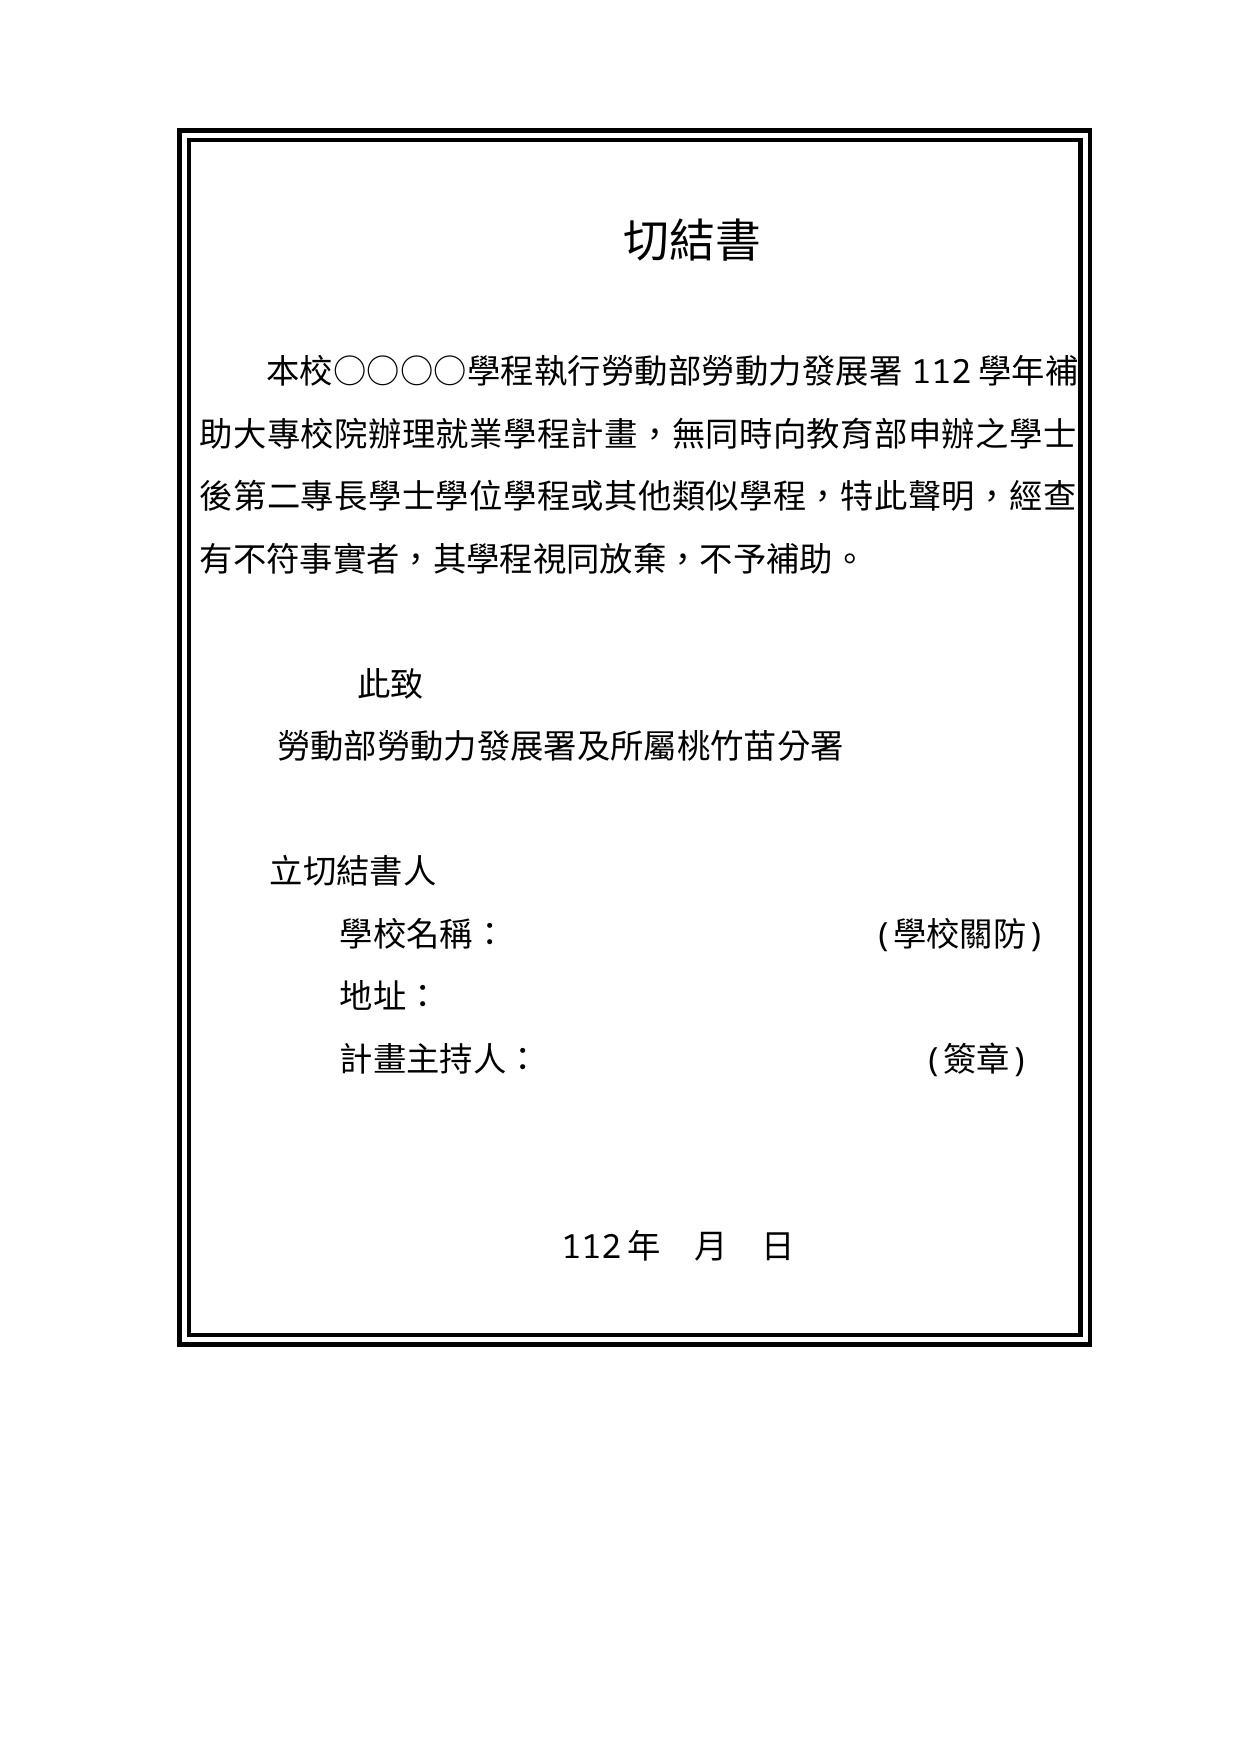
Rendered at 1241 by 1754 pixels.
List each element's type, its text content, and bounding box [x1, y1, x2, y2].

text [182, 632, 187, 694]
text [182, 819, 187, 882]
text 立切結書人 [191, 819, 1078, 882]
text [1083, 819, 1088, 882]
text 地址： [191, 944, 1078, 1007]
text [1083, 694, 1088, 771]
text 勞動部勞動力發展署及所屬桃竹苗分署 [191, 694, 1078, 771]
text 本校○○○○學程執行勞動部勞動力發展署112學年補助大專校院辦理就業學程計畫，無同時向教育部申辦之學士後第二專長學士學位學程或其他類似學程，特此聲明，經查有不符事實者，其學程視同放棄，不予補助。 [191, 319, 1078, 583]
text [182, 191, 187, 271]
text [182, 1007, 187, 1083]
text [182, 944, 187, 1007]
text [1083, 944, 1088, 1007]
text 學校名稱： (學校關防) [191, 882, 1078, 944]
text [1083, 191, 1088, 271]
text [182, 882, 187, 944]
text [1083, 632, 1088, 694]
text 計畫主持人： (簽章) [191, 1007, 1078, 1083]
text [1083, 1007, 1088, 1083]
text 切結書 [191, 191, 1078, 271]
text [1083, 882, 1088, 944]
text 112年 月 日 [182, 1206, 1088, 1342]
text [182, 694, 187, 771]
text 此致 [191, 632, 1078, 694]
